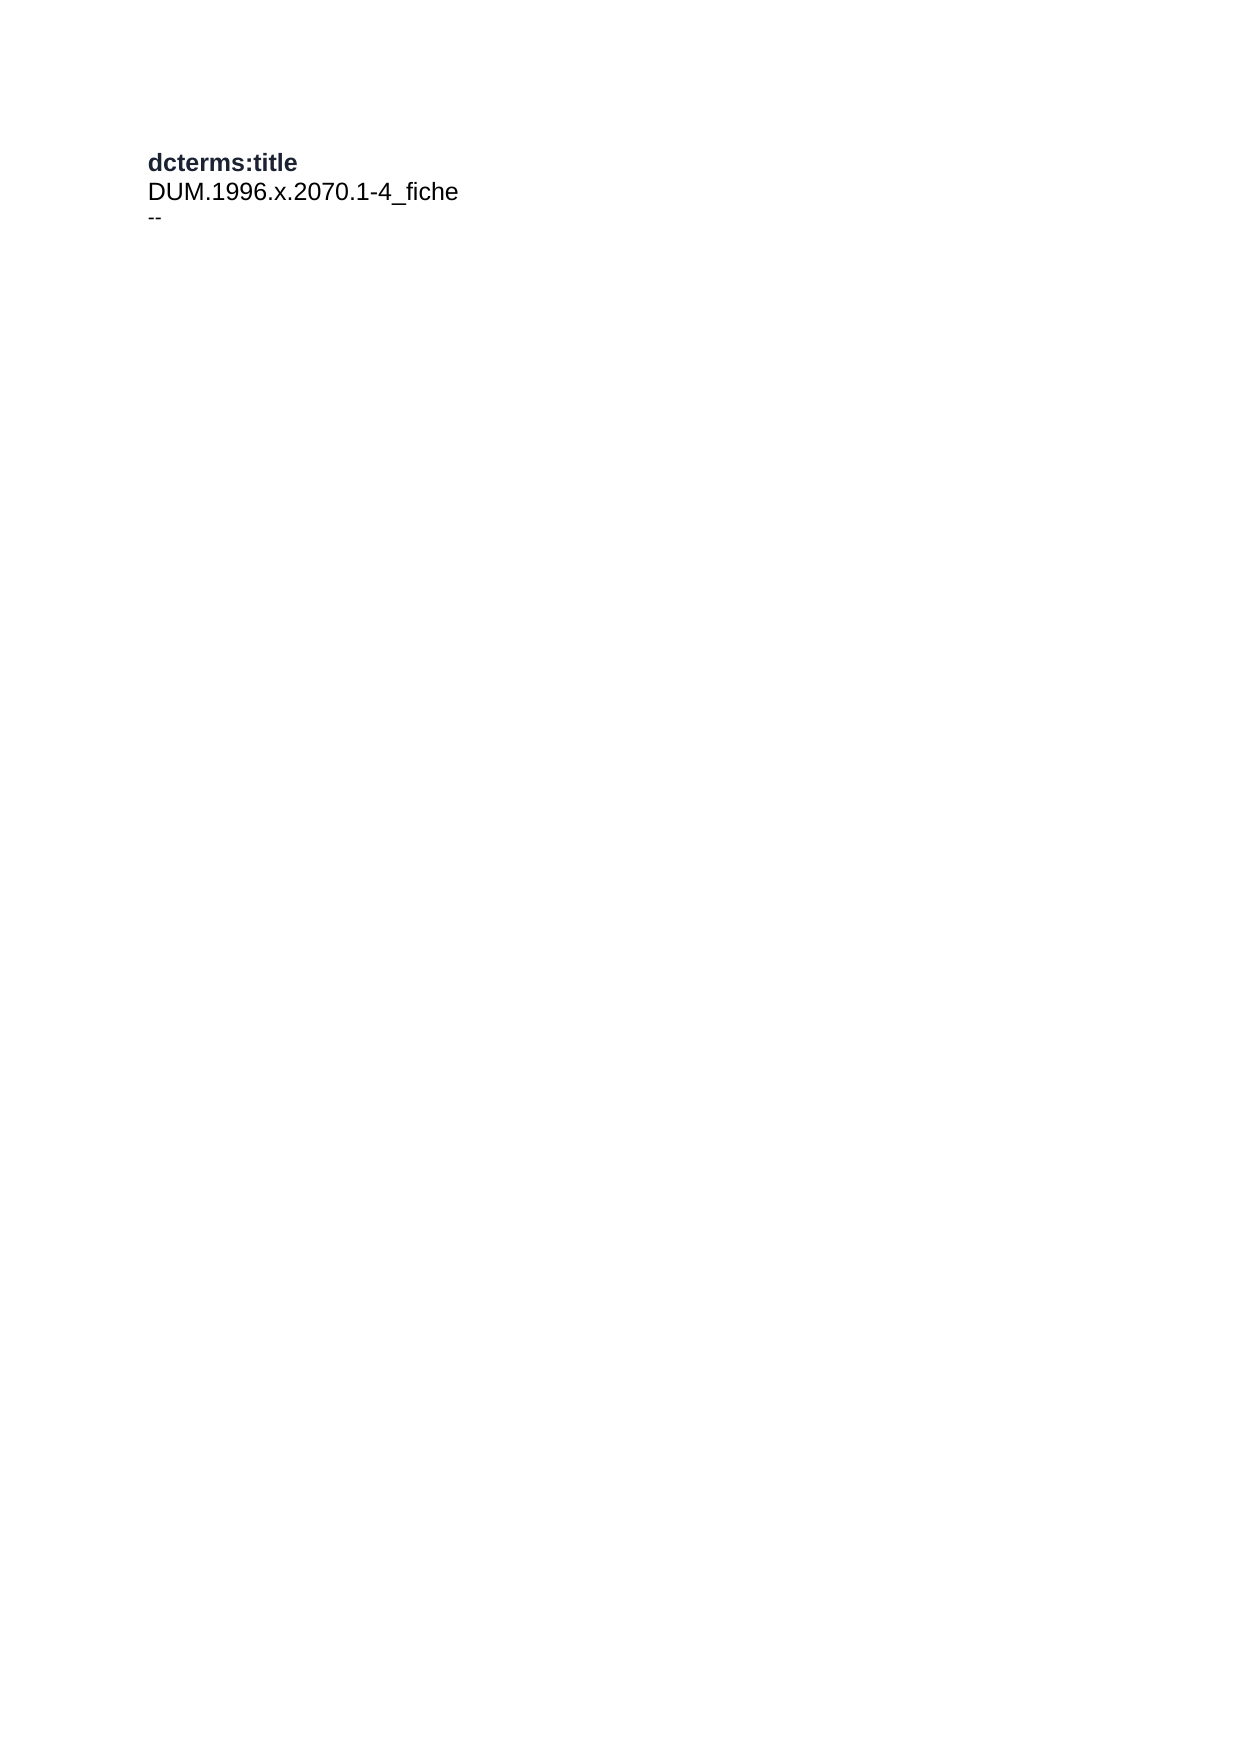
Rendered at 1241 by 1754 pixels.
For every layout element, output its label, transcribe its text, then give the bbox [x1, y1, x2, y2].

text DUM.1996.x.2070.1-4_fiche [148, 176, 1092, 205]
text -- [148, 205, 1092, 229]
text dcterms:title [148, 148, 1092, 176]
